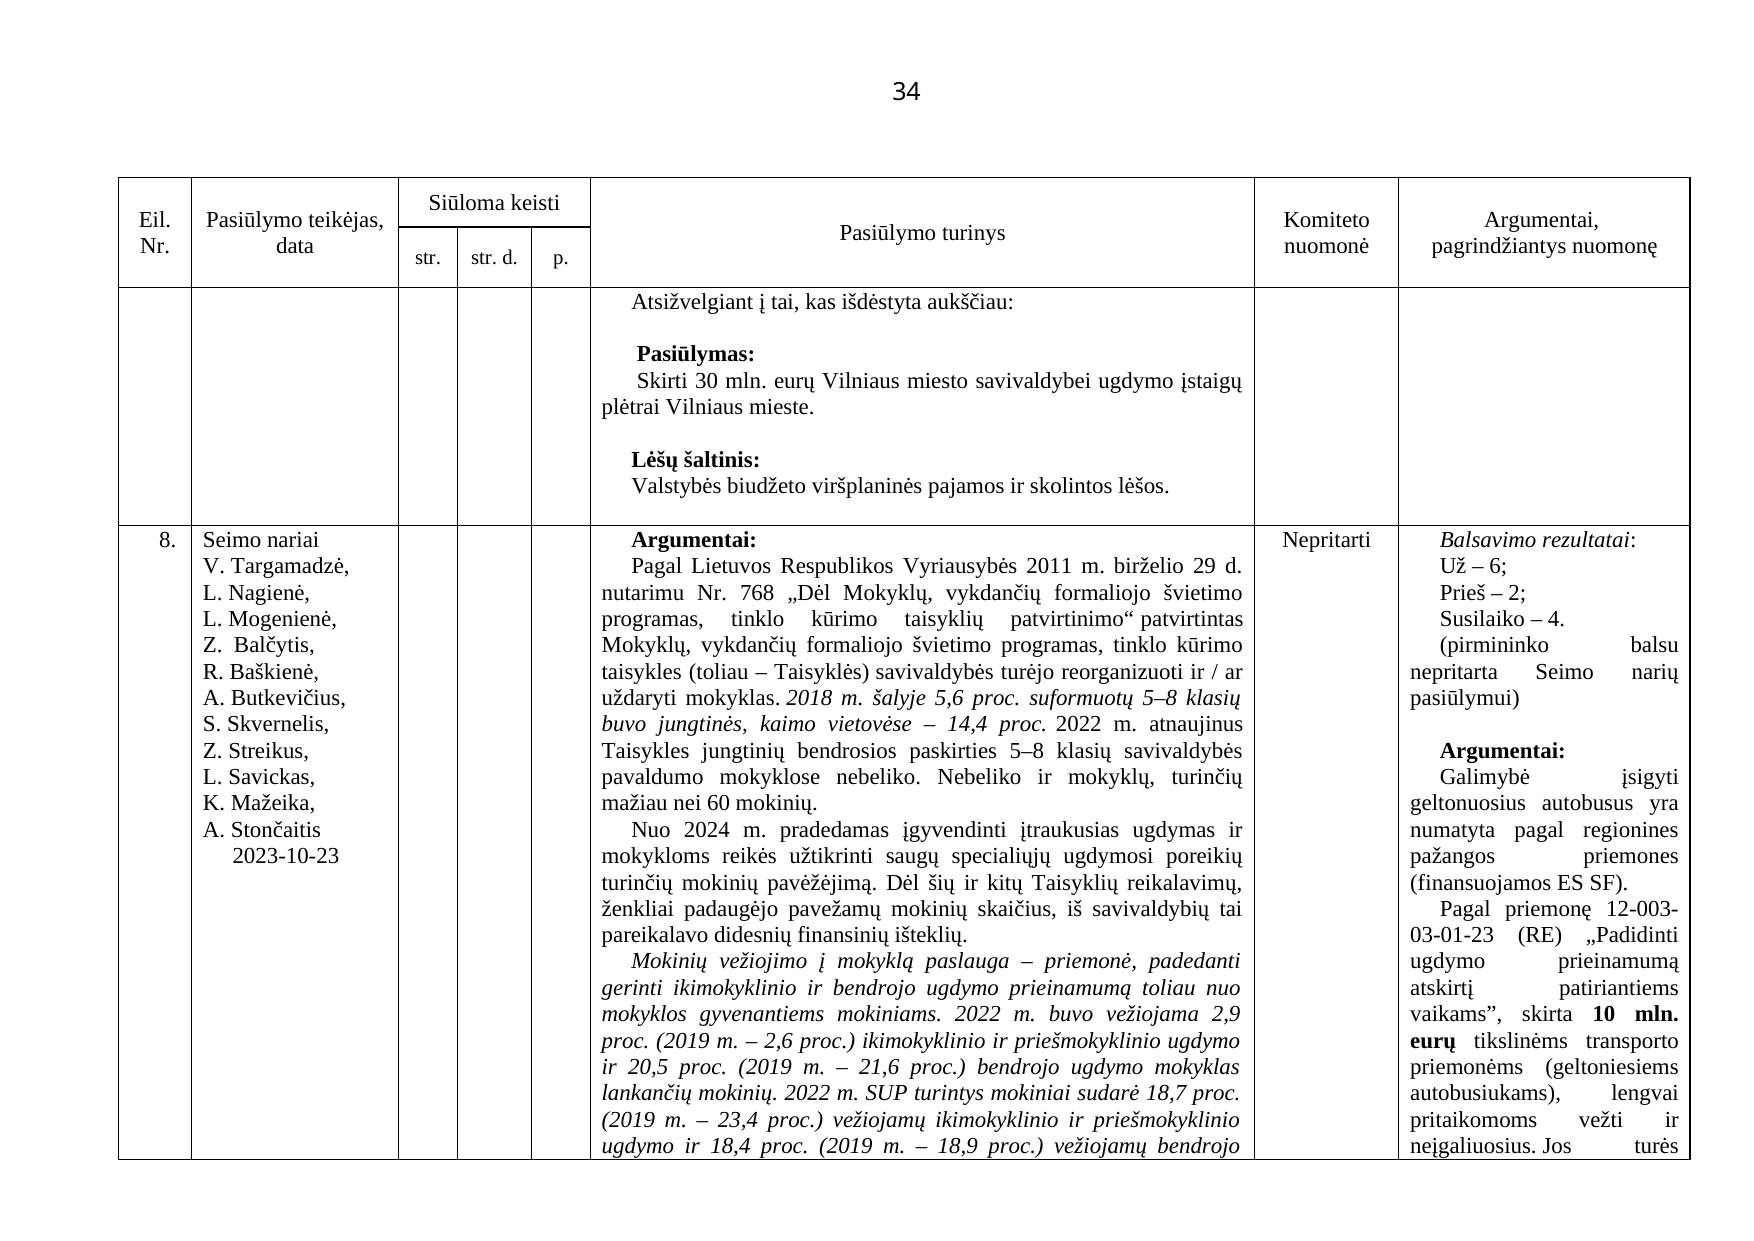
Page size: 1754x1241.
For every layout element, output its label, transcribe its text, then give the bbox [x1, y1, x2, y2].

table_cell str. d. [458, 228, 531, 287]
table_cell [399, 526, 457, 1158]
table_cell [1255, 288, 1398, 525]
table_cell [532, 288, 590, 525]
table_cell p. [532, 228, 590, 287]
table_cell Seimo nariai V. Targamadzė, L. Nagienė, L. Mogenienė, Z. Balčytis, R. Baškienė, A. Butkevičius, S. Skvernelis, Z. Streikus, L. Savickas, K. Mažeika, A. Stončaitis 2023-10-23 [192, 526, 398, 1158]
table_cell Nepritarti [1255, 526, 1398, 1158]
table_header Siūloma keisti [399, 178, 590, 226]
table_cell [119, 288, 191, 525]
table_header Eil. Nr. [119, 178, 191, 287]
table_cell [532, 526, 590, 1158]
table_cell [1399, 288, 1689, 525]
table_cell [399, 288, 457, 525]
table_cell Balsavimo rezultatai: Už – 6; Prieš – 2; Susilaiko – 4. (pirmininko balsu nepritarta Seimo narių pasiūlymui) Argumentai: Galimybė įsigyti geltonuosius autobusus yra numatyta pagal regionines pažangos priemones (finansuojamos ES SF). Pagal priemonę 12-003-03-01-23 (RE) „Padidinti ugdymo prieinamumą atskirtį patiriantiems vaikams”, skirta 10 mln. eurų tikslinėms transporto priemonėms (geltoniesiems autobusiukams), lengvai pritaikomoms vežti ir neįgaliuosius. Jos turės [1399, 526, 1689, 1158]
table_cell [458, 288, 531, 525]
table_cell [192, 288, 398, 525]
table_header Pasiūlymo turinys [591, 178, 1254, 287]
table_cell Atsižvelgiant į tai, kas išdėstyta aukščiau: Pasiūlymas: Skirti 30 mln. eurų Vilniaus miesto savivaldybei ugdymo įstaigų plėtrai Vilniaus mieste. Lėšų šaltinis: Valstybės biudžeto viršplaninės pajamos ir skolintos lėšos. [591, 288, 1254, 525]
table_cell str. [399, 228, 457, 287]
table_header Pasiūlymo teikėjas, data [192, 178, 398, 287]
table_cell Argumentai: Pagal Lietuvos Respublikos Vyriausybės 2011 m. birželio 29 d. nutarimu Nr. 768 „Dėl Mokyklų, vykdančių formaliojo švietimo programas, tinklo kūrimo taisyklių patvirtinimo“ patvirtintas Mokyklų, vykdančių formaliojo švietimo programas, tinklo kūrimo taisykles (toliau – Taisyklės) savivaldybės turėjo reorganizuoti ir / ar uždaryti mokyklas. 2018 m. šalyje 5,6 proc. suformuotų 5–8 klasių buvo jungtinės, kaimo vietovėse – 14,4 proc. 2022 m. atnaujinus Taisykles jungtinių bendrosios paskirties 5–8 klasių savivaldybės pavaldumo mokyklose nebeliko. Nebeliko ir mokyklų, turinčių mažiau nei 60 mokinių. Nuo 2024 m. pradedamas įgyvendinti įtraukusias ugdymas ir mokykloms reikės užtikrinti saugų specialiųjų ugdymosi poreikių turinčių mokinių pavėžėjimą. Dėl šių ir kitų Taisyklių reikalavimų, ženkliai padaugėjo pavežamų mokinių skaičius, iš savivaldybių tai pareikalavo didesnių finansinių išteklių. Mokinių vežiojimo į mokyklą paslauga – priemonė, padedanti gerinti ikimokyklinio ir bendrojo ugdymo prieinamumą toliau nuo mokyklos gyvenantiems mokiniams. 2022 m. buvo vežiojama 2,9 proc. (2019 m. – 2,6 proc.) ikimokyklinio ir priešmokyklinio ugdymo ir 20,5 proc. (2019 m. – 21,6 proc.) bendrojo ugdymo mokyklas lankančių mokinių. 2022 m. SUP turintys mokiniai sudarė 18,7 proc. (2019 m. – 23,4 proc.) vežiojamų ikimokyklinio ir priešmokyklinio ugdymo ir 18,4 proc. (2019 m. – 18,9 proc.) vežiojamų bendrojo [591, 526, 1254, 1158]
table_header Argumentai, pagrindžiantys nuomonę [1399, 178, 1689, 287]
table_cell [458, 526, 531, 1158]
table_header Komiteto nuomonė [1255, 178, 1398, 287]
table_cell [119, 526, 191, 1158]
